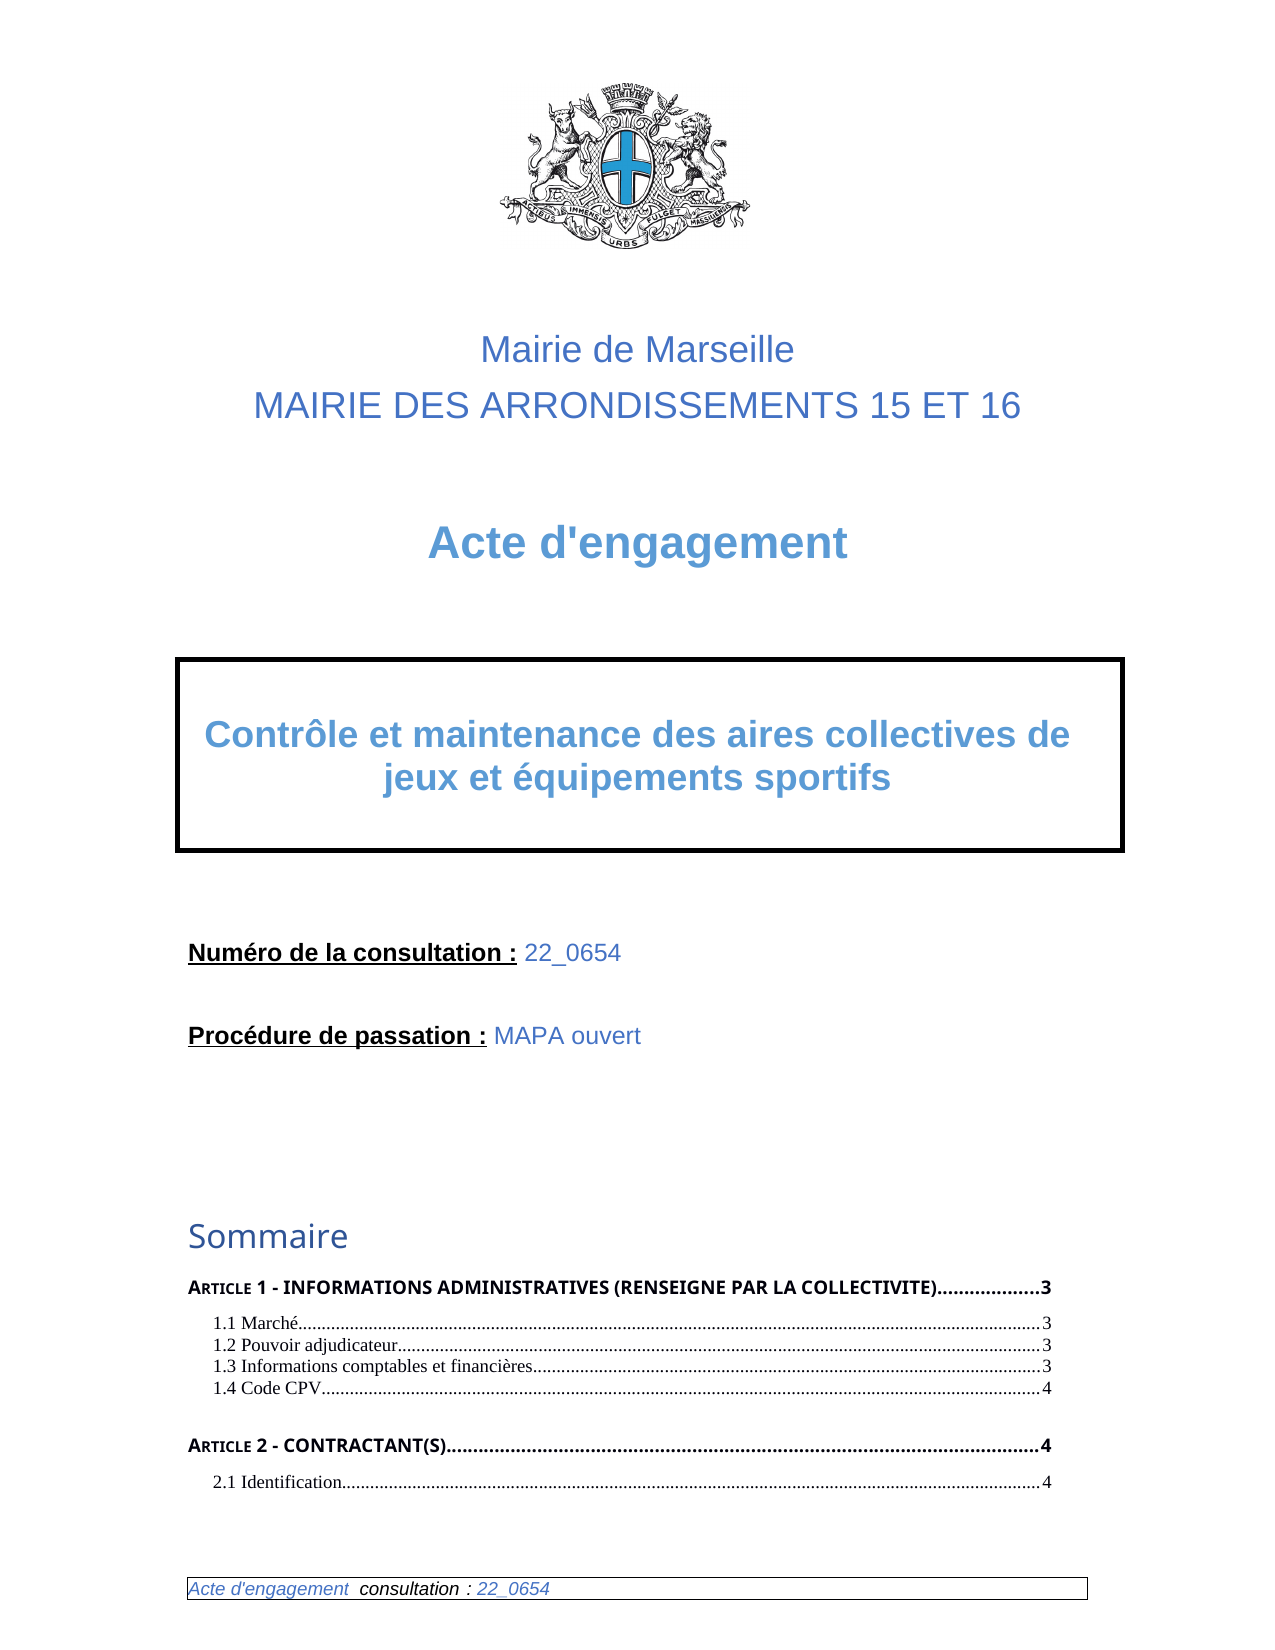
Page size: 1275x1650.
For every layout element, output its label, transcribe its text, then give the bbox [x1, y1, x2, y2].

text Mairie de Marseille [188, 327, 1087, 371]
text 1.4 Code CPV 4 [213, 1377, 1087, 1398]
text Acte d'engagement [188, 515, 1087, 568]
text Numéro de la consultation : 22_0654 [188, 938, 1087, 967]
text Procédure de passation : MAPA ouvert [188, 1021, 1087, 1049]
picture [499, 83, 751, 249]
text Contrôle et maintenance des aires collectives de jeux et équipements sportifs [188, 712, 1087, 798]
text 1.3 Informations comptables et financières 3 [213, 1355, 1087, 1377]
text 1.2 Pouvoir adjudicateur 3 [213, 1334, 1087, 1355]
text 2.1 Identification 4 [213, 1471, 1087, 1492]
subtitle Sommaire [188, 1213, 1087, 1258]
text Article 1 - INFORMATIONS ADMINISTRATIVES (RENSEIGNE PAR LA COLLECTIVITE) 3 [188, 1274, 1087, 1300]
text MAIRIE DES ARRONDISSEMENTS 15 ET 16 [188, 383, 1087, 426]
text Article 2 - CONTRACTANT(S) 4 [188, 1432, 1087, 1458]
text 1.1 Marché 3 [213, 1312, 1087, 1334]
